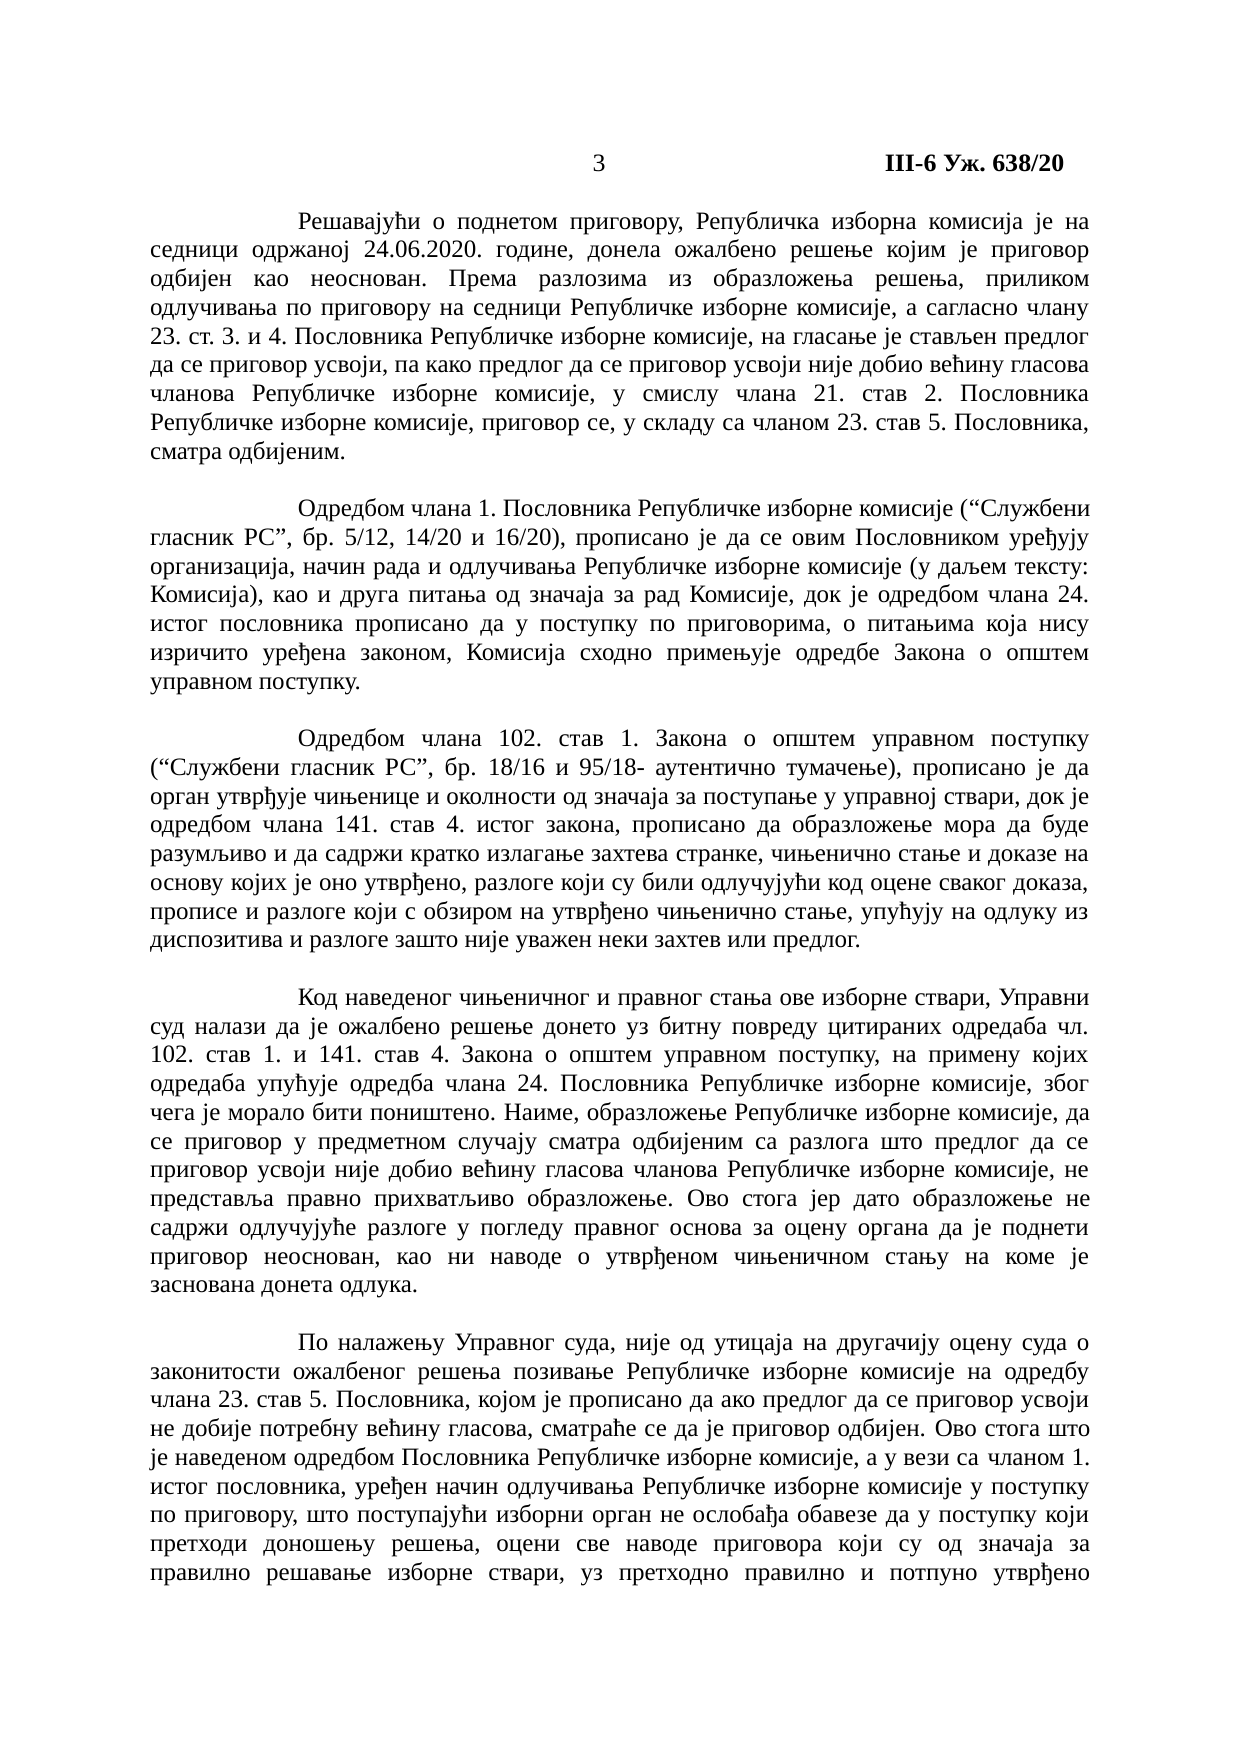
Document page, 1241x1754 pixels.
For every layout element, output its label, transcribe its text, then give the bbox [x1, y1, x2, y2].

text Код наведеног чињеничног и правног стања ове изборне ствари, Управни суд налази да је ожалбено решење донето уз битну повреду цитираних одредаба чл. 102. став 1. и 141. став 4. Закона о општем управном поступку, на примену којих одредаба упућује одредба члана 24. Пословника Републичке изборне комисије, због чега је морало бити поништено. Наиме, образложење Републичке изборне комисије, да се приговор у предметном случају сматра одбијеним са разлога што предлог да се приговор усвоји није добио већину гласова чланова Републичке изборне комисије, не представља правно прихватљиво образложење. Ово стога јер дато образложење не садржи одлучујуће разлоге у погледу правног основа за оцену органа да је поднети приговор неоснован, као ни наводе о утврђеном чињеничном стању на коме је заснована донета одлука. [150, 982, 1090, 1298]
text Решавајући о поднетом приговору, Републичка изборна комисија је на седници одржаној 24.06.2020. године, донела ожалбено решење којим је приговор одбијен као неоснован. Према разлозима из образложења решења, приликом одлучивања по приговору на седници Републичке изборне комисије, а сагласно члану 23. ст. 3. и 4. Пословника Републичке изборне комисије, на гласање је стављен предлог да се приговор усвоји, па како предлог да се приговор усвоји није добио већину гласова чланова Републичке изборне комисије, у смислу члана 21. став 2. Пословника Републичке изборне комисије, приговор се, у складу са чланом 23. став 5. Пословника, сматра одбијеним. [150, 206, 1090, 464]
text Одредбом члана 102. став 1. Закона о општем управном поступку (“Службени гласник РС”, бр. 18/16 и 95/18- аутентично тумачење), прописано је да орган утврђује чињенице и околности од значаја за поступање у управној ствари, док је одредбом члана 141. став 4. истог закона, прописано да образложење мора да буде разумљиво и да садржи кратко излагање захтева странке, чињенично стање и доказе на основу којих је оно утврђено, разлоге који су били одлучујући код оцене сваког доказа, прописе и разлоге који с обзиром на утврђено чињенично стање, упућују на одлуку из диспозитива и разлоге зашто није уважен неки захтев или предлог. [150, 723, 1090, 953]
text По налажењу Управног суда, није од утицаја на другачију оцену суда о законитости ожалбеног решења позивање Републичке изборне комисије на одредбу члана 23. став 5. Пословника, којом је прописано да ако предлог да се приговор усвоји не добије потребну већину гласова, сматраће се да је приговор одбијен. Ово стога што је наведеном одредбом Пословника Републичке изборне комисије, а у вези са чланом 1. истог пословника, уређен начин одлучивања Републичке изборне комисије у поступку по приговору, што поступајући изборни орган не ослобађа обавезе да у поступку који претходи доношењу решења, оцени све наводе приговора који су од значаја за правилно решавање изборне ствари, уз претходно правилно и потпуно утврђено [150, 1327, 1090, 1586]
text Одредбом члана 1. Пословника Републичке изборне комисије (“Службени гласник РС”, бр. 5/12, 14/20 и 16/20), прописано је да се овим Пословником уређују организација, начин рада и одлучивања Републичке изборне комисије (у даљем тексту: Комисија), као и друга питања од значаја за рад Комисије, док је одредбом члана 24. истог пословника прописано да у поступку по приговорима, о питањима која нису изричито уређена законом, Комисија сходно примењује одредбе Закона о општем управном поступку. [150, 493, 1090, 694]
